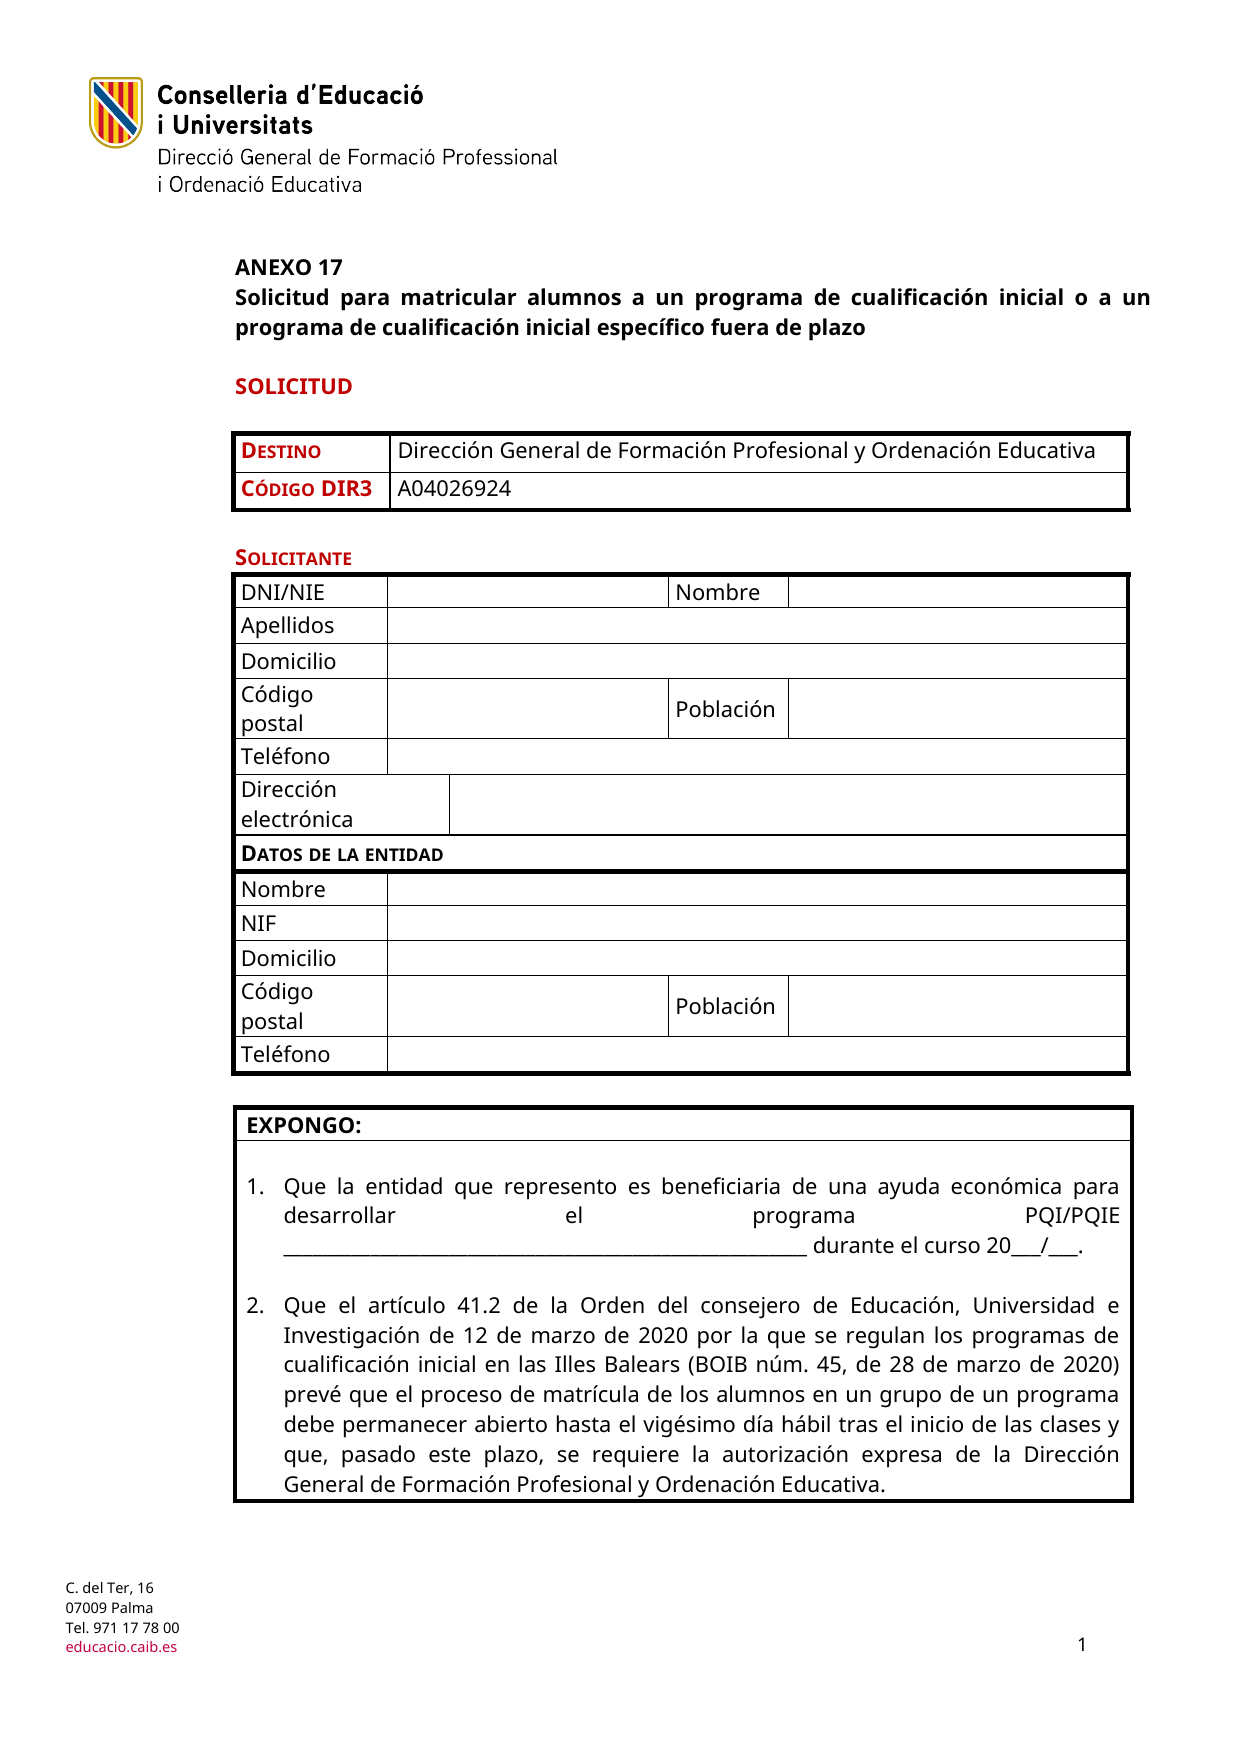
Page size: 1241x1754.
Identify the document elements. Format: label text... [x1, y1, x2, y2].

table_header Dirección General de Formación Profesional y Ordenación Educativa [391, 436, 1126, 472]
table_cell [388, 976, 668, 1036]
table_cell [388, 608, 1126, 643]
table_cell Apellidos [236, 608, 387, 643]
table_cell A04026924 [391, 473, 1126, 508]
table_cell Teléfono [236, 739, 387, 774]
table_cell Datos de la entidad [236, 836, 1126, 869]
table_header [388, 577, 668, 607]
table_cell Nombre [236, 874, 387, 904]
table_cell Código postal [236, 976, 387, 1036]
table_cell [388, 1037, 1126, 1071]
text ANEXO 17 [235, 252, 1152, 282]
picture [80, 70, 569, 199]
table_cell Dirección electrónica [236, 775, 449, 834]
text Solicitante [235, 542, 1152, 572]
table_cell [789, 976, 1126, 1036]
table_cell Teléfono [236, 1037, 387, 1071]
table_cell Domicilio [236, 644, 387, 678]
table_cell Que la entidad que represento es beneficiaria de una ayuda económica para desarrollar el programa PQI/PQIE ______________________________________________________ durante el curso 20___/___. Que el artículo 41.2 de la Orden del consejero de Educación, Universidad e Investigación de 12 de marzo de 2020 por la que se regulan los programas de cualificación inicial en las Illes Balears (BOIB núm. 45, de 28 de marzo de 2020) prevé que el proceso de matrícula de los alumnos en un grupo de un programa debe permanecer abierto hasta el vigésimo día hábil tras el inicio de las clases y que, pasado este plazo, se requiere la autorización expresa de la Dirección General de Formación Profesional y Ordenación Educativa. Que ya ha transcurrido el plazo de veinte días hábiles indicado en el punto anterior y que han quedado algunos alumnos interesados en cursar el programa en lista de espera. Que la matrícula de estos alumnos no hará que se supere el número máximo de alumnos permitido (quince alumnos para un PQI y ocho alumnos para un PQIE). [237, 1141, 1130, 1498]
table_cell Código postal [236, 679, 387, 738]
table_cell Código DIR3 [236, 473, 389, 508]
table_cell [388, 941, 1126, 975]
table_header [789, 577, 1126, 607]
table_cell Población [669, 679, 788, 738]
text Solicitud para matricular alumnos a un programa de cualificación inicial o a un programa de cualificación inicial específico fuera de plazo [235, 282, 1152, 341]
table_cell [789, 679, 1126, 738]
table_cell [388, 644, 1126, 678]
table_cell Población [669, 976, 788, 1036]
table_header EXPONGO: [237, 1110, 1130, 1140]
table_header Destino [236, 436, 389, 472]
table_cell Domicilio [236, 941, 387, 975]
table_cell [388, 874, 1126, 904]
table_cell NIF [236, 906, 387, 940]
table_cell [388, 906, 1126, 940]
table_cell [388, 739, 1126, 774]
table_header DNI/NIE [236, 577, 387, 607]
table_cell [450, 775, 1126, 834]
table_header Nombre [669, 577, 788, 607]
text SOLICITUD [235, 371, 1152, 401]
table_cell [388, 679, 668, 738]
